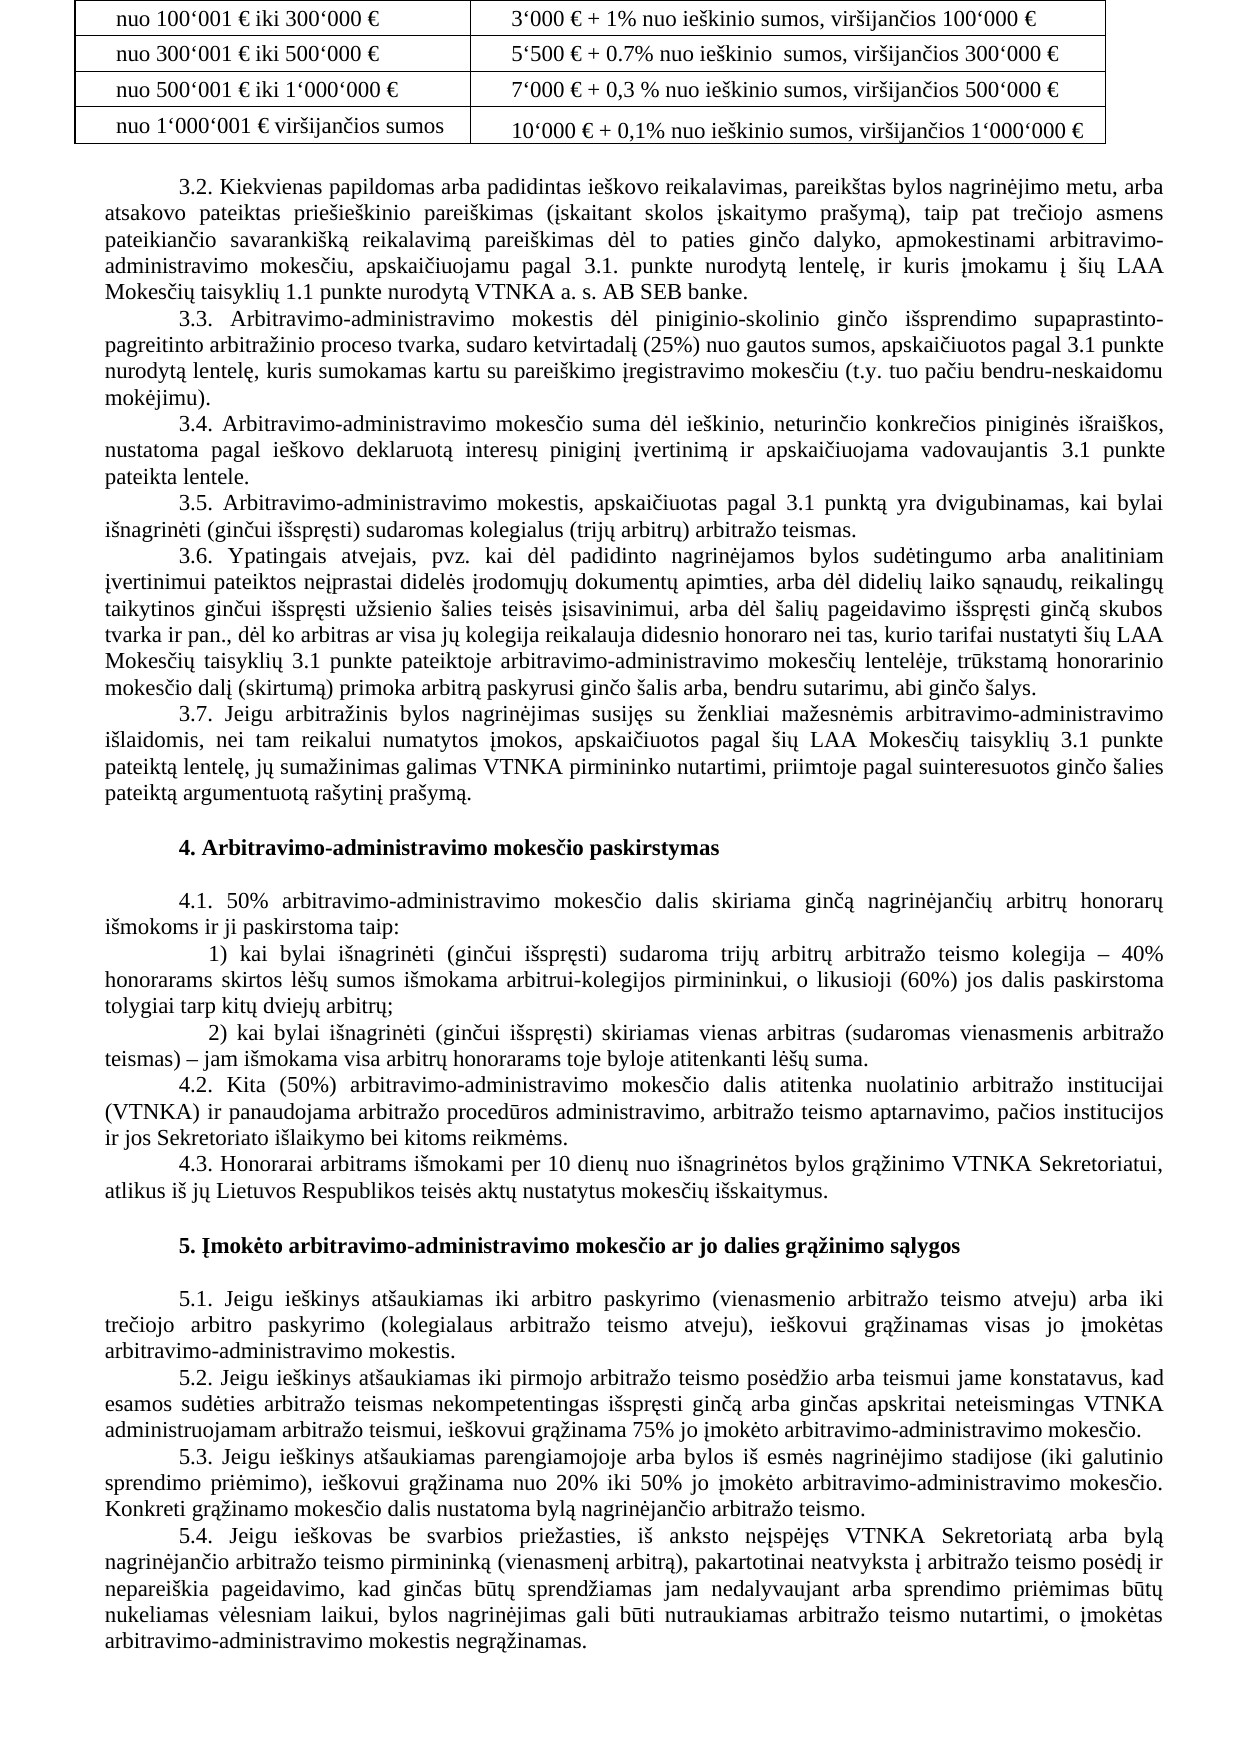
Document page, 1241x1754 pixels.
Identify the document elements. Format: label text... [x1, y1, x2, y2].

table_cell 3‘000 € + 1% nuo ieškinio sumos, viršijančios 100‘000 € [471, 1, 1105, 35]
text 2) kai bylai išnagrinėti (ginčui išspręsti) skiriamas vienas arbitras (sudaromas vienasmenis arbitražo teismas) – jam išmokama visa arbitrų honorarams toje byloje atitenkanti lėšų suma. [104, 1019, 1165, 1071]
text 3.7. Jeigu arbitražinis bylos nagrinėjimas susijęs su ženkliai mažesnėmis arbitravimo-administravimo išlaidomis, nei tam reikalui numatytos įmokos, apskaičiuotos pagal šių LAA Mokesčių taisyklių 3.1 punkte pateiktą lentelę, jų sumažinimas galimas VTNKA pirmininko nutartimi, priimtoje pagal suinteresuotos ginčo šalies pateiktą argumentuotą rašytinį prašymą. [104, 700, 1165, 806]
text 3.5. Arbitravimo-administravimo mokestis, apskaičiuotas pagal 3.1 punktą yra dvigubinamas, kai bylai išnagrinėti (ginčui išspręsti) sudaromas kolegialus (trijų arbitrų) arbitražo teismas. [104, 489, 1165, 542]
table_cell nuo 500‘001 € iki 1‘000‘000 € [76, 72, 470, 106]
table_cell 10‘000 € + 0,1% nuo ieškinio sumos, viršijančios 1‘000‘000 € [471, 107, 1105, 143]
table_cell nuo 100‘001 € iki 300‘000 € [76, 1, 470, 35]
text 4.1. 50% arbitravimo-administravimo mokesčio dalis skiriama ginčą nagrinėjančių arbitrų honorarų išmokoms ir ji paskirstoma taip: [104, 887, 1165, 940]
table_cell 7‘000 € + 0,3 % nuo ieškinio sumos, viršijančios 500‘000 € [471, 72, 1105, 106]
text 3.6. Ypatingais atvejais, pvz. kai dėl padidinto nagrinėjamos bylos sudėtingumo arba analitiniam įvertinimui pateiktos neįprastai didelės įrodomųjų dokumentų apimties, arba dėl didelių laiko sąnaudų, reikalingų taikytinos ginčui išspręsti užsienio šalies teisės įsisavinimui, arba dėl šalių pageidavimo išspręsti ginčą skubos tvarka ir pan., dėl ko arbitras ar visa jų kolegija reikalauja didesnio honoraro nei tas, kurio tarifai nustatyti šių LAA Mokesčių taisyklių 3.1 punkte pateiktoje arbitravimo-administravimo mokesčių lentelėje, trūkstamą honorarinio mokesčio dalį (skirtumą) primoka arbitrą paskyrusi ginčo šalis arba, bendru sutarimu, abi ginčo šalys. [104, 542, 1165, 700]
text 3.4. Arbitravimo-administravimo mokesčio suma dėl ieškinio, neturinčio konkrečios piniginės išraiškos, nustatoma pagal ieškovo deklaruotą interesų piniginį įvertinimą ir apskaičiuojama vadovaujantis 3.1 punkte pateikta lentele. [104, 410, 1165, 489]
text 5.4. Jeigu ieškovas be svarbios priežasties, iš anksto neįspėjęs VTNKA Sekretoriatą arba bylą nagrinėjančio arbitražo teismo pirmininką (vienasmenį arbitrą), pakartotinai neatvyksta į arbitražo teismo posėdį ir nepareiškia pageidavimo, kad ginčas būtų sprendžiamas jam nedalyvaujant arba sprendimo priėmimas būtų nukeliamas vėlesniam laikui, bylos nagrinėjimas gali būti nutraukiamas arbitražo teismo nutartimi, o įmokėtas arbitravimo-administravimo mokestis negrąžinamas. [104, 1522, 1165, 1654]
text 4. Arbitravimo-administravimo mokesčio paskirstymas [104, 834, 1165, 861]
text 5.1. Jeigu ieškinys atšaukiamas iki arbitro paskyrimo (vienasmenio arbitražo teismo atveju) arba iki trečiojo arbitro paskyrimo (kolegialaus arbitražo teismo atveju), ieškovui grąžinamas visas jo įmokėtas arbitravimo-administravimo mokestis. [104, 1285, 1165, 1364]
text 5. Įmokėto arbitravimo-administravimo mokesčio ar jo dalies grąžinimo sąlygos [104, 1232, 1165, 1258]
text 3.3. Arbitravimo-administravimo mokestis dėl piniginio-skolinio ginčo išsprendimo supaprastinto-pagreitinto arbitražinio proceso tvarka, sudaro ketvirtadalį (25%) nuo gautos sumos, apskaičiuotos pagal 3.1 punkte nurodytą lentelę, kuris sumokamas kartu su pareiškimo įregistravimo mokesčiu (t.y. tuo pačiu bendru-neskaidomu mokėjimu). [104, 305, 1165, 410]
text 5.2. Jeigu ieškinys atšaukiamas iki pirmojo arbitražo teismo posėdžio arba teismui jame konstatavus, kad esamos sudėties arbitražo teismas nekompetentingas išspręsti ginčą arba ginčas apskritai neteismingas VTNKA administruojamam arbitražo teismui, ieškovui grąžinama 75% jo įmokėto arbitravimo-administravimo mokesčio. [104, 1364, 1165, 1443]
table_cell nuo 300‘001 € iki 500‘000 € [76, 36, 470, 71]
text 4.2. Kita (50%) arbitravimo-administravimo mokesčio dalis atitenka nuolatinio arbitražo institucijai (VTNKA) ir panaudojama arbitražo procedūros administravimo, arbitražo teismo aptarnavimo, pačios institucijos ir jos Sekretoriato išlaikymo bei kitoms reikmėms. [104, 1071, 1165, 1151]
text 1) kai bylai išnagrinėti (ginčui išspręsti) sudaroma trijų arbitrų arbitražo teismo kolegija – 40% honorarams skirtos lėšų sumos išmokama arbitrui-kolegijos pirmininkui, o likusioji (60%) jos dalis paskirstoma tolygiai tarp kitų dviejų arbitrų; [104, 940, 1165, 1019]
text 4.3. Honorarai arbitrams išmokami per 10 dienų nuo išnagrinėtos bylos grąžinimo VTNKA Sekretoriatui, atlikus iš jų Lietuvos Respublikos teisės aktų nustatytus mokesčių išskaitymus. [104, 1151, 1165, 1203]
text 3.2. Kiekvienas papildomas arba padidintas ieškovo reikalavimas, pareikštas bylos nagrinėjimo metu, arba atsakovo pateiktas priešieškinio pareiškimas (įskaitant skolos įskaitymo prašymą), taip pat trečiojo asmens pateikiančio savarankišką reikalavimą pareiškimas dėl to paties ginčo dalyko, apmokestinami arbitravimo-administravimo mokesčiu, apskaičiuojamu pagal 3.1. punkte nurodytą lentelę, ir kuris įmokamu į šių LAA Mokesčių taisyklių 1.1 punkte nurodytą VTNKA a. s. AB SEB banke. [104, 173, 1165, 305]
text 5.3. Jeigu ieškinys atšaukiamas parengiamojoje arba bylos iš esmės nagrinėjimo stadijose (iki galutinio sprendimo priėmimo), ieškovui grąžinama nuo 20% iki 50% jo įmokėto arbitravimo-administravimo mokesčio. Konkreti grąžinamo mokesčio dalis nustatoma bylą nagrinėjančio arbitražo teismo. [104, 1443, 1165, 1522]
table_cell 5‘500 € + 0.7% nuo ieškinio sumos, viršijančios 300‘000 € [471, 36, 1105, 71]
table_cell nuo 1‘000‘001 € viršijančios sumos [76, 107, 470, 143]
